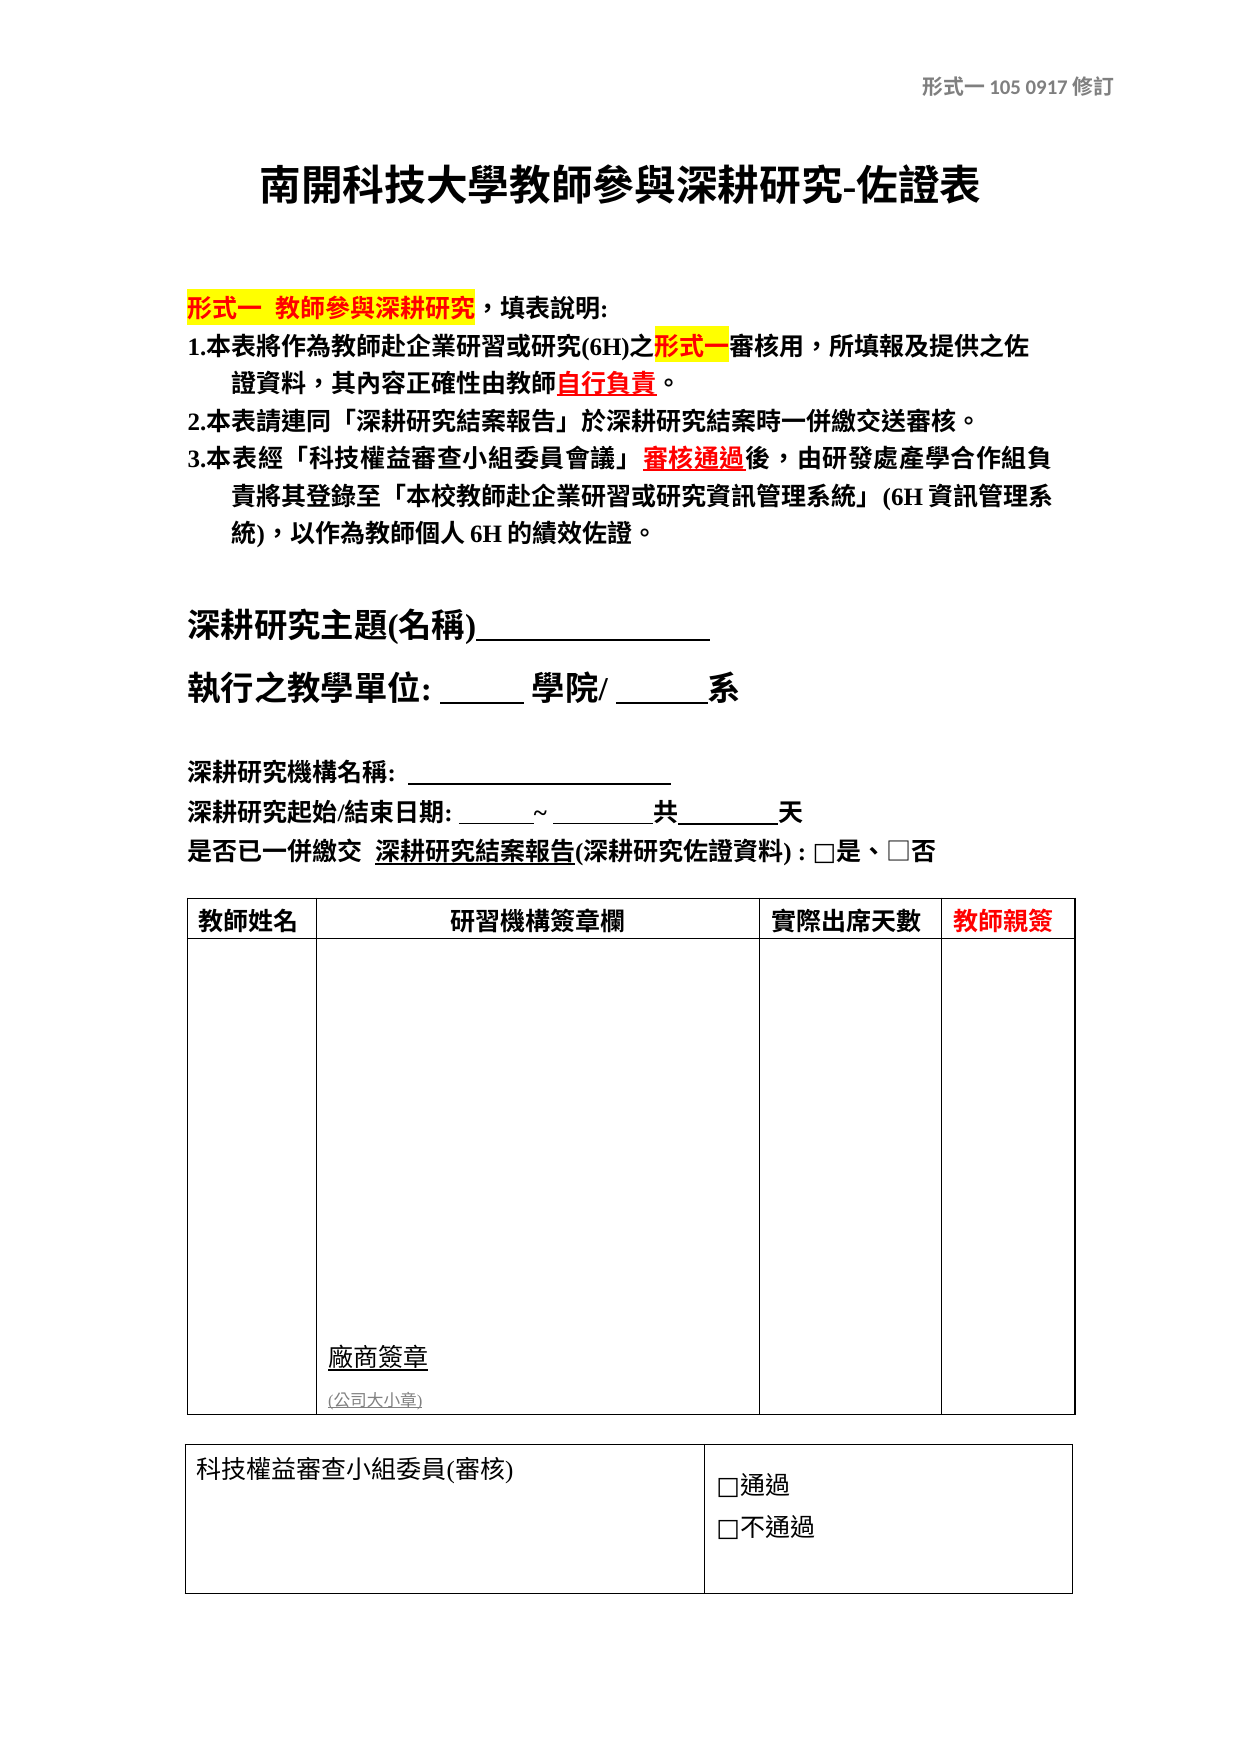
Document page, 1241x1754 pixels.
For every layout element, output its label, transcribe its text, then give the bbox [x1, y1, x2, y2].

table_cell [760, 939, 941, 1414]
table_header 教師姓名 [188, 899, 316, 938]
table_header 實際出席天數 [760, 899, 941, 938]
text 形式一105 0917修訂 [922, 70, 1188, 100]
table_header □通過 □不通過 [705, 1445, 1072, 1593]
text 是否已一併繳交 深耕研究結案報告(深耕研究佐證資料) : □是、□否 [187, 829, 1053, 869]
text 3.本表經「科技權益審查小組委員會議」審核通過後，由研發處產學合作組負責將其登錄至「本校教師赴企業研習或研究資訊管理系統」(6H資訊管理系統)，以作為教師個人6H的績效佐證。 [187, 437, 1053, 550]
table_header 科技權益審查小組委員(審核) [186, 1445, 704, 1593]
table_header 教師親簽 [942, 899, 1074, 938]
table_header 研習機構簽章欄 [317, 899, 759, 938]
text 執行之教學單位: 學院/ 系 [187, 650, 1053, 712]
text 深耕研究主題(名稱) [187, 587, 1053, 650]
text 形式一 教師參與深耕研究，填表說明: [187, 287, 1053, 325]
text 深耕研究起始/結束日期: ~ 共 天 [187, 789, 1053, 829]
text 2.本表請連同「深耕研究結案報告」於深耕研究結案時一併繳交送審核。 [187, 400, 1053, 437]
text [907, 62, 1203, 114]
text 深耕研究機構名稱: [187, 750, 1053, 789]
table_cell 廠商簽章 (公司大小章) [317, 939, 759, 1414]
table_cell [942, 939, 1074, 1414]
text 南開科技大學教師參與深耕研究-佐證表 [187, 150, 1053, 212]
text 1.本表將作為教師赴企業研習或研究(6H)之形式一審核用，所填報及提供之佐證資料，其內容正確性由教師自行負責。 [187, 325, 1053, 400]
table_cell [188, 939, 316, 1414]
